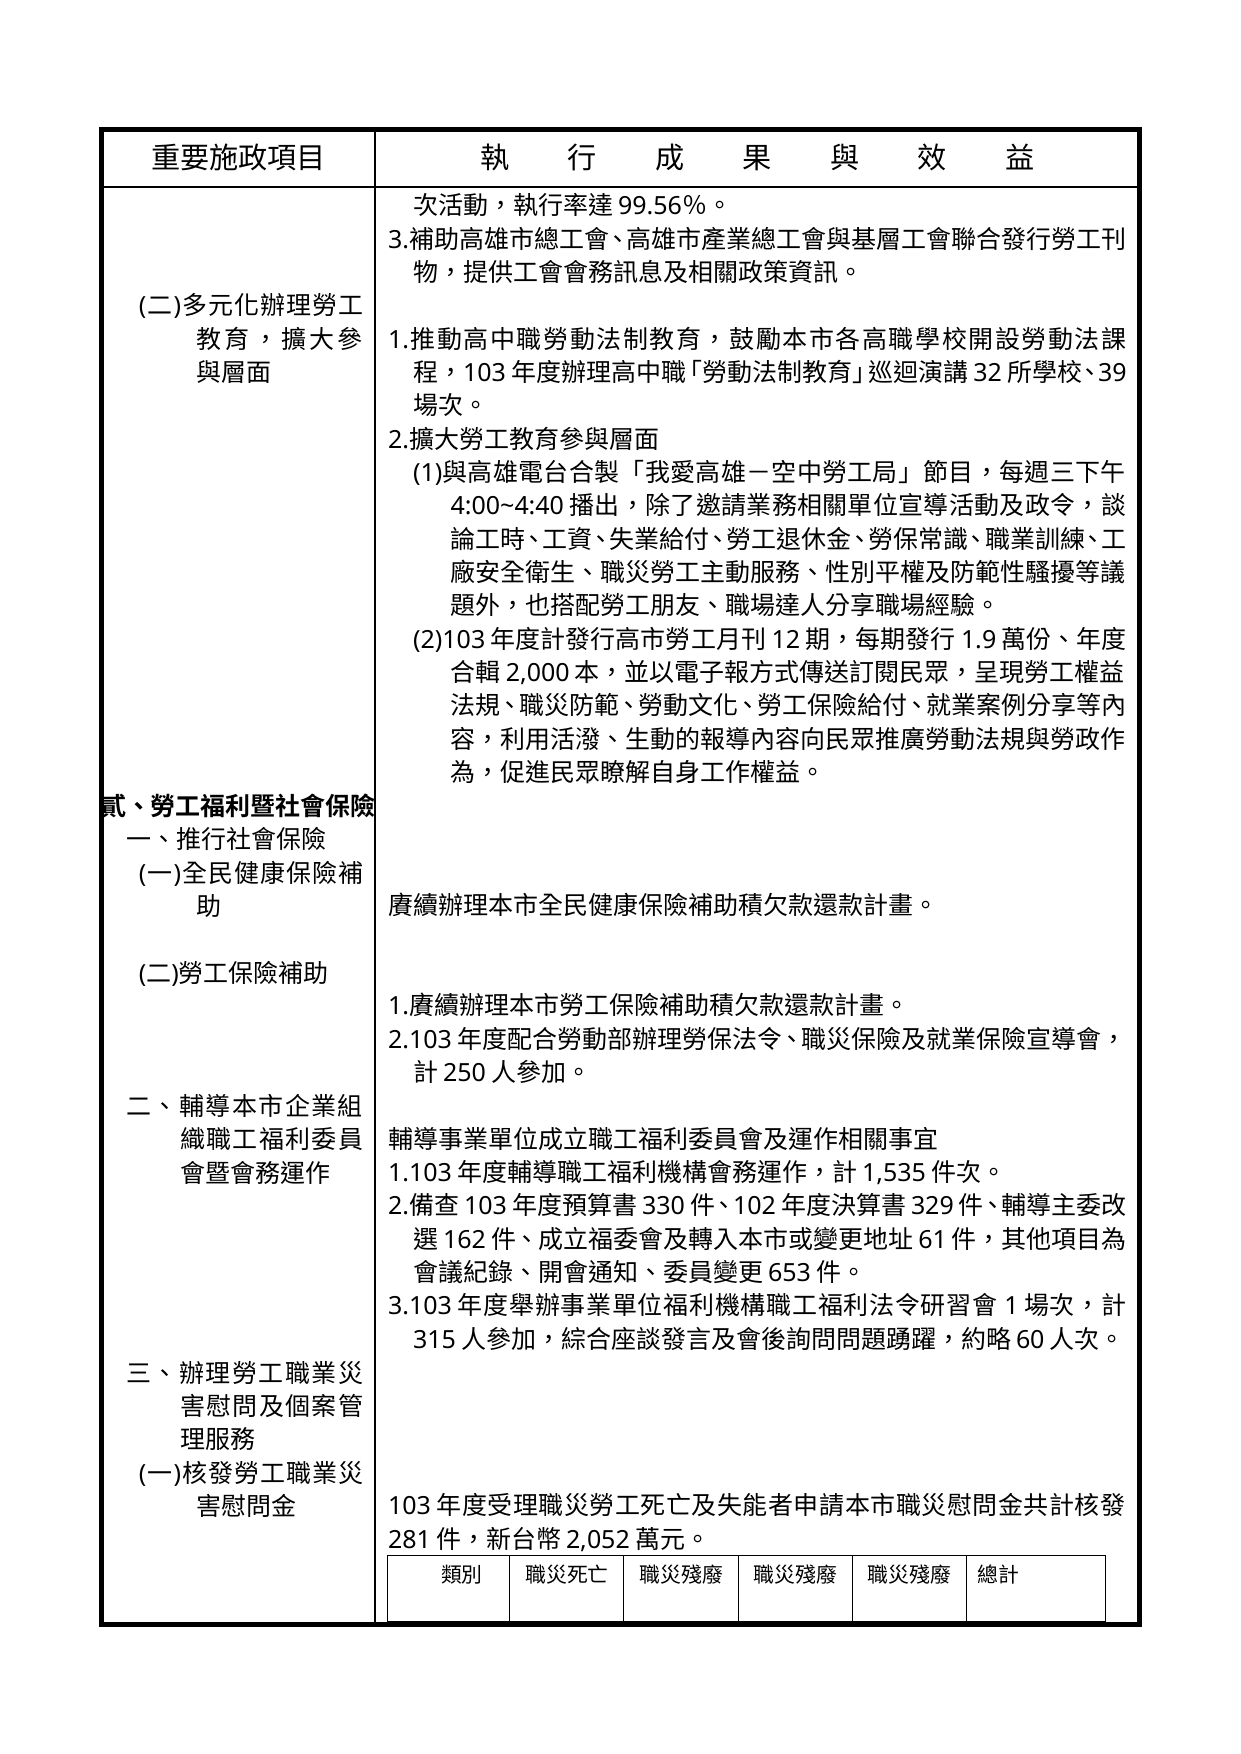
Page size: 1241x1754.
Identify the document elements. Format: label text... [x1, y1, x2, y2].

table_header 總計 [967, 1556, 1105, 1621]
table_cell 壹、勞工組訓及教育輔導 一、勞工組訓 (一)加強輔導工會組織 (二)模範勞工選拔及表揚 二、勞工教育輔導 (一)輔導各級工會暨相關團體辦理勞工教育訓練 (二)多元化辦理勞工教育，擴大參與層面 貳、勞工福利暨社會保險 一、推行社會保險 (一)全民健康保險補助 (二)勞工保險補助 二、輔導本市企業組織職工福利委員會暨會務運作 三、辦理勞工職業災害慰問及個案管理服務 (一)核發勞工職業災害慰問金 (二)辦理職業災害勞工個案管理服務 四、補助本市各事業單位辦理托兒設施、措施 五、志願服務工作 六、提供社會住宅－勞工住宅租賃 參、勞工行政 一、高雄市勞工權益基金(涉訟補助) 二、勞資爭議調處 三、性別工作平等 四、加強勞工退休準備金提撥及查核 五、加強勞動基準勞動檢查及法令宣導 六、提高勞工安全衛生意識與加強安全衛生宣導 七、勞動檢查 肆、勞工福利及職業訓練 一、勞工福利 (一)勞工博物館 (二)開辦勞工大學 (三)勞工教育生活中心住宿服務 (四)加強辦理外籍勞工管理 (五)內政部外籍配偶照顧輔導基金 二、職業訓練、就業輔導及技能檢定 (一)公費培訓職前訓練計畫－協助失業勞工培訓就業技能，促進就業 (二)就業安定基金補助地方政府辦理失業者職業訓練－因應區域計畫，針對產業發展趨勢，擬定相關人才培訓計劃 (三)建構多元化之就業服務平台－善用資源，提供全面性、完整性之就業服務，達到勞資雙方求職求才之就業媒合績效 (四)本市提升大專以上青年就業計畫 (五)辦理防治就業歧視及性別平等宣導活動－落實推動就業歧視防治及性別平等業務，以達到普遍宣導與預防效果，推動就業機會平等之理念 (六)公部門臨時工作機會 (七)資遣通報－查核業者通報之正確性 (八)就業安定基金 (九)查處不實廣告及扣留證件保證金與財物 三、身心障礙者促進就業與職業訓練 (一)定額進用業務 (二)身心障礙者創業貸款業務 (三)身心障礙者自力更生補助業務 (四)超額進用身心障礙者獎勵金核發 (五)庇護性就業 (六)庇護商品行銷 (七)身心障礙者職業重建服務 (八)視障者就業服務 (九)辦理身心障礙者職業訓練業務 [104, 188, 374, 1622]
table_cell 次活動，執行率達99.56％。 3.補助高雄市總工會、高雄市產業總工會與基層工會聯合發行勞工刊物，提供工會會務訊息及相關政策資訊。 1.推動高中職勞動法制教育，鼓勵本市各高職學校開設勞動法課程，103年度辦理高中職「勞動法制教育」巡迴演講32所學校、39場次。 2.擴大勞工教育參與層面 (1)與高雄電台合製「我愛高雄－空中勞工局」節目，每週三下午4:00~4:40播出，除了邀請業務相關單位宣導活動及政令，談論工時、工資、失業給付、勞工退休金、勞保常識、職業訓練、工廠安全衛生、職災勞工主動服務、性別平權及防範性騷擾等議題外，也搭配勞工朋友、職場達人分享職場經驗。 (2)103年度計發行高市勞工月刊12期，每期發行1.9萬份、年度合輯2,000本，並以電子報方式傳送訂閱民眾，呈現勞工權益法規、職災防範、勞動文化、勞工保險給付、就業案例分享等內容，利用活潑、生動的報導內容向民眾推廣勞動法規與勞政作為，促進民眾瞭解自身工作權益。 賡續辦理本市全民健康保險補助積欠款還款計畫。 1.賡續辦理本市勞工保險補助積欠款還款計畫。 2.103年度配合勞動部辦理勞保法令、職災保險及就業保險宣導會，計250人參加。 輔導事業單位成立職工福利委員會及運作相關事宜 1.103年度輔導職工福利機構會務運作，計1,535件次。 2.備查103年度預算書330件、102年度決算書329件、輔導主委改選162件、成立福委會及轉入本市或變更地址61件，其他項目為會議紀錄、開會通知、委員變更653件。 3.103年度舉辦事業單位福利機構職工福利法令研習會1場次，計315人參加，綜合座談發言及會後詢問問題踴躍，約略60人次。 103年度受理職災勞工死亡及失能者申請本市職災慰問金共計核發281件，新台幣2,052萬元。 [376, 188, 1137, 1622]
table_header 執 行 成 果 與 效 益 [376, 132, 1137, 186]
table_header 重要施政項目 [104, 132, 374, 186]
table_header 職災殘廢 [624, 1556, 738, 1621]
table_header 職災殘廢 [739, 1556, 852, 1621]
table_header 職災死亡 [510, 1556, 623, 1621]
table_header 職災殘廢 [853, 1556, 966, 1621]
table_header 類別 [388, 1556, 509, 1621]
